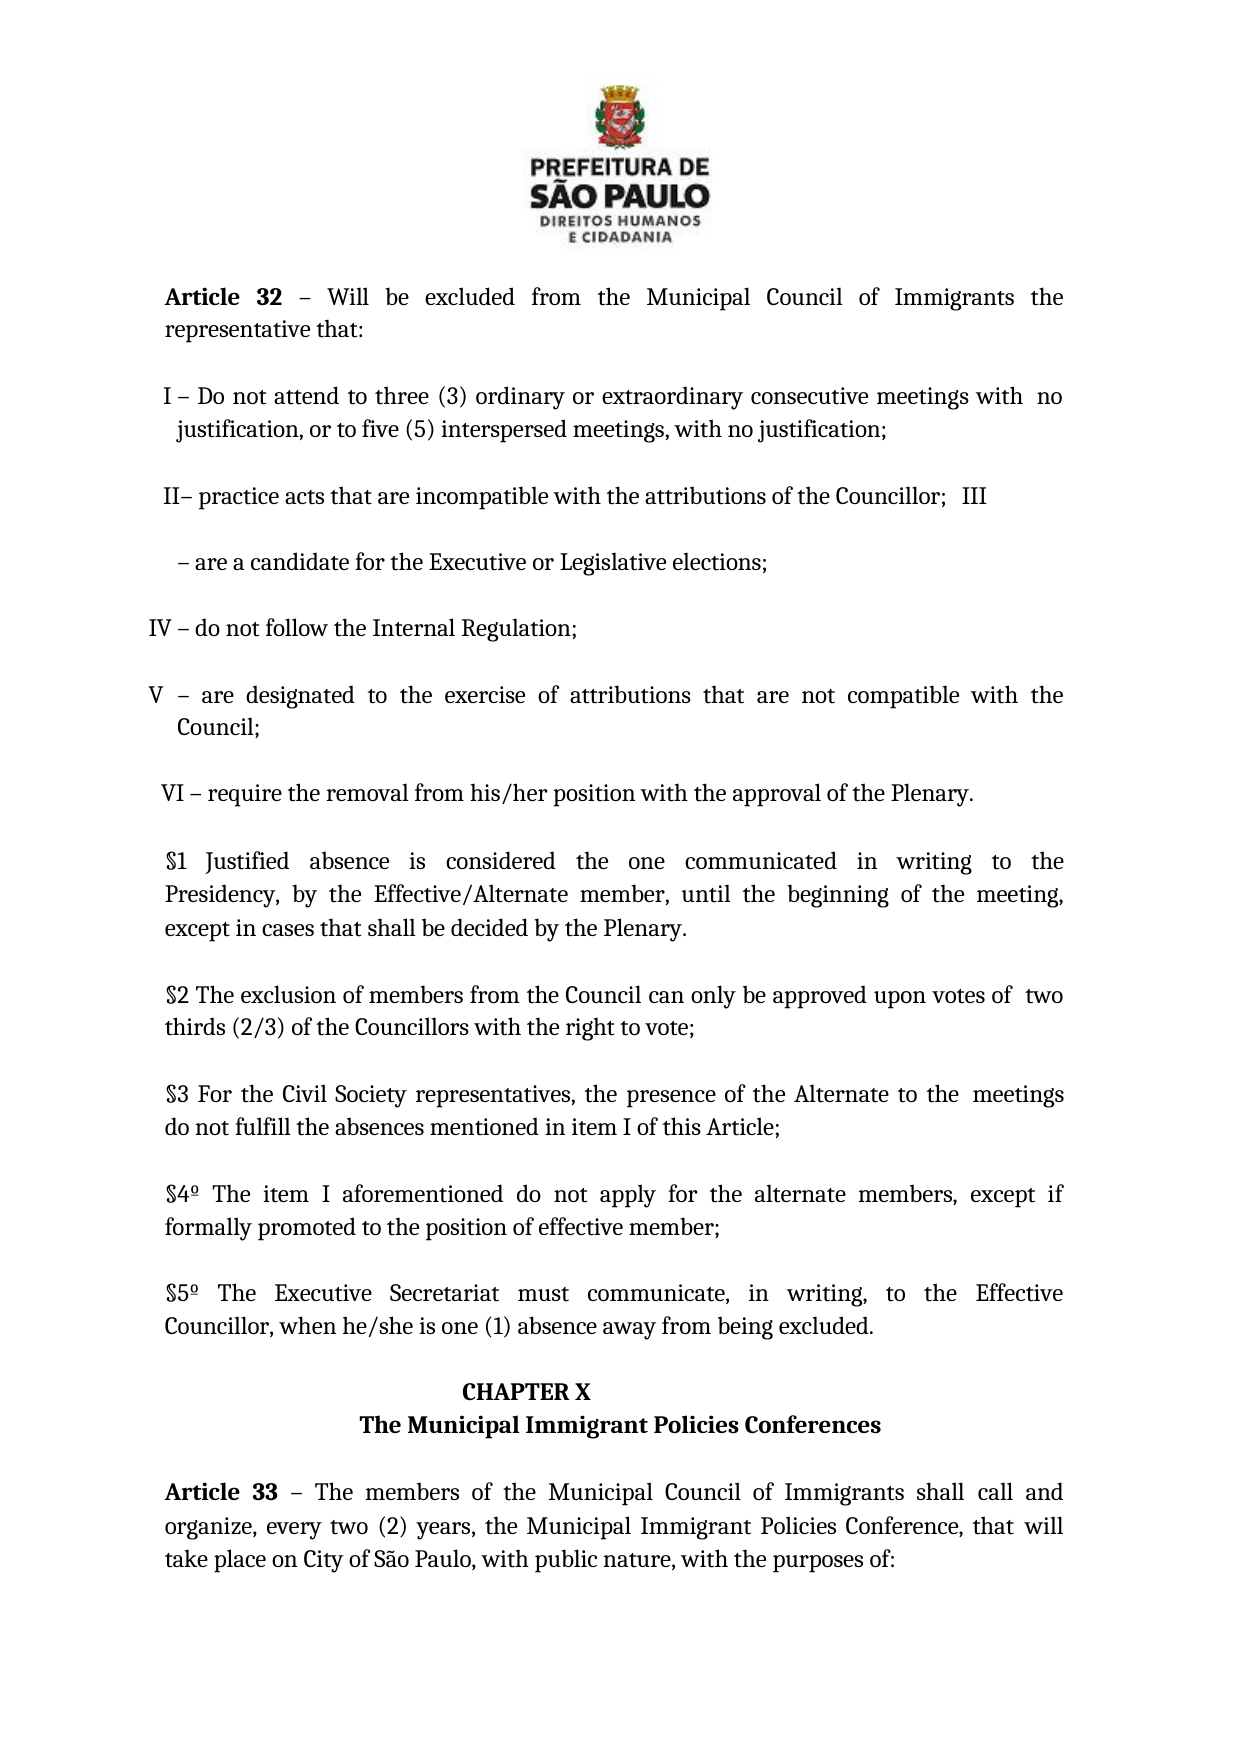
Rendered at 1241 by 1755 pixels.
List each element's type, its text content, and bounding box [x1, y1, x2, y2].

text The Municipal Immigrant Policies Conferences [353, 1411, 887, 1440]
list – Do not attend to three (3) ordinary or extraordinary consecutive meetings with no justification, or to five (5) interspersed meetings, with no justification; [164, 381, 1063, 444]
list – are designated to the exercise of attributions that are not compatible with the Council; [164, 680, 1064, 742]
text §3 For the Civil Society representatives, the presence of the Alternate to the meetings do not fulfill the absences mentioned in item I of this Article; [164, 1079, 1064, 1142]
text §5º The Executive Secretariat must communicate, in writing, to the Effective Councillor, when he/she is one (1) absence away from being excluded. [164, 1278, 1064, 1341]
list – do not follow the Internal Regulation; [164, 613, 1076, 642]
list – require the removal from his/her position with the approval of the Plenary. [177, 779, 1076, 808]
text §4º The item I aforementioned do not apply for the alternate members, except if formally promoted to the position of effective member; [164, 1179, 1063, 1242]
list – practice acts that are incompatible with the attributions of the Councillor; III – are a candidate for the Executive or Legislative elections; [164, 481, 1002, 576]
text Article 32 – Will be excluded from the Municipal Council of Immigrants the representative that: [164, 282, 1063, 344]
text §2 The exclusion of members from the Council can only be approved upon votes of two thirds (2/3) of the Councillors with the right to vote; [164, 980, 1064, 1042]
text Article 33 – The members of the Municipal Council of Immigrants shall call and organize, every two (2) years, the Municipal Immigrant Policies Conference, that will take place on City of São Paulo, with public nature, with the purposes of: [164, 1477, 1064, 1574]
text §1 Justified absence is considered the one communicated in writing to the Presidency, by the Effective/Alternate member, until the beginning of the meeting, except in cases that shall be decided by the Plenary. [164, 846, 1064, 942]
subtitle CHAPTER X [164, 1378, 888, 1407]
